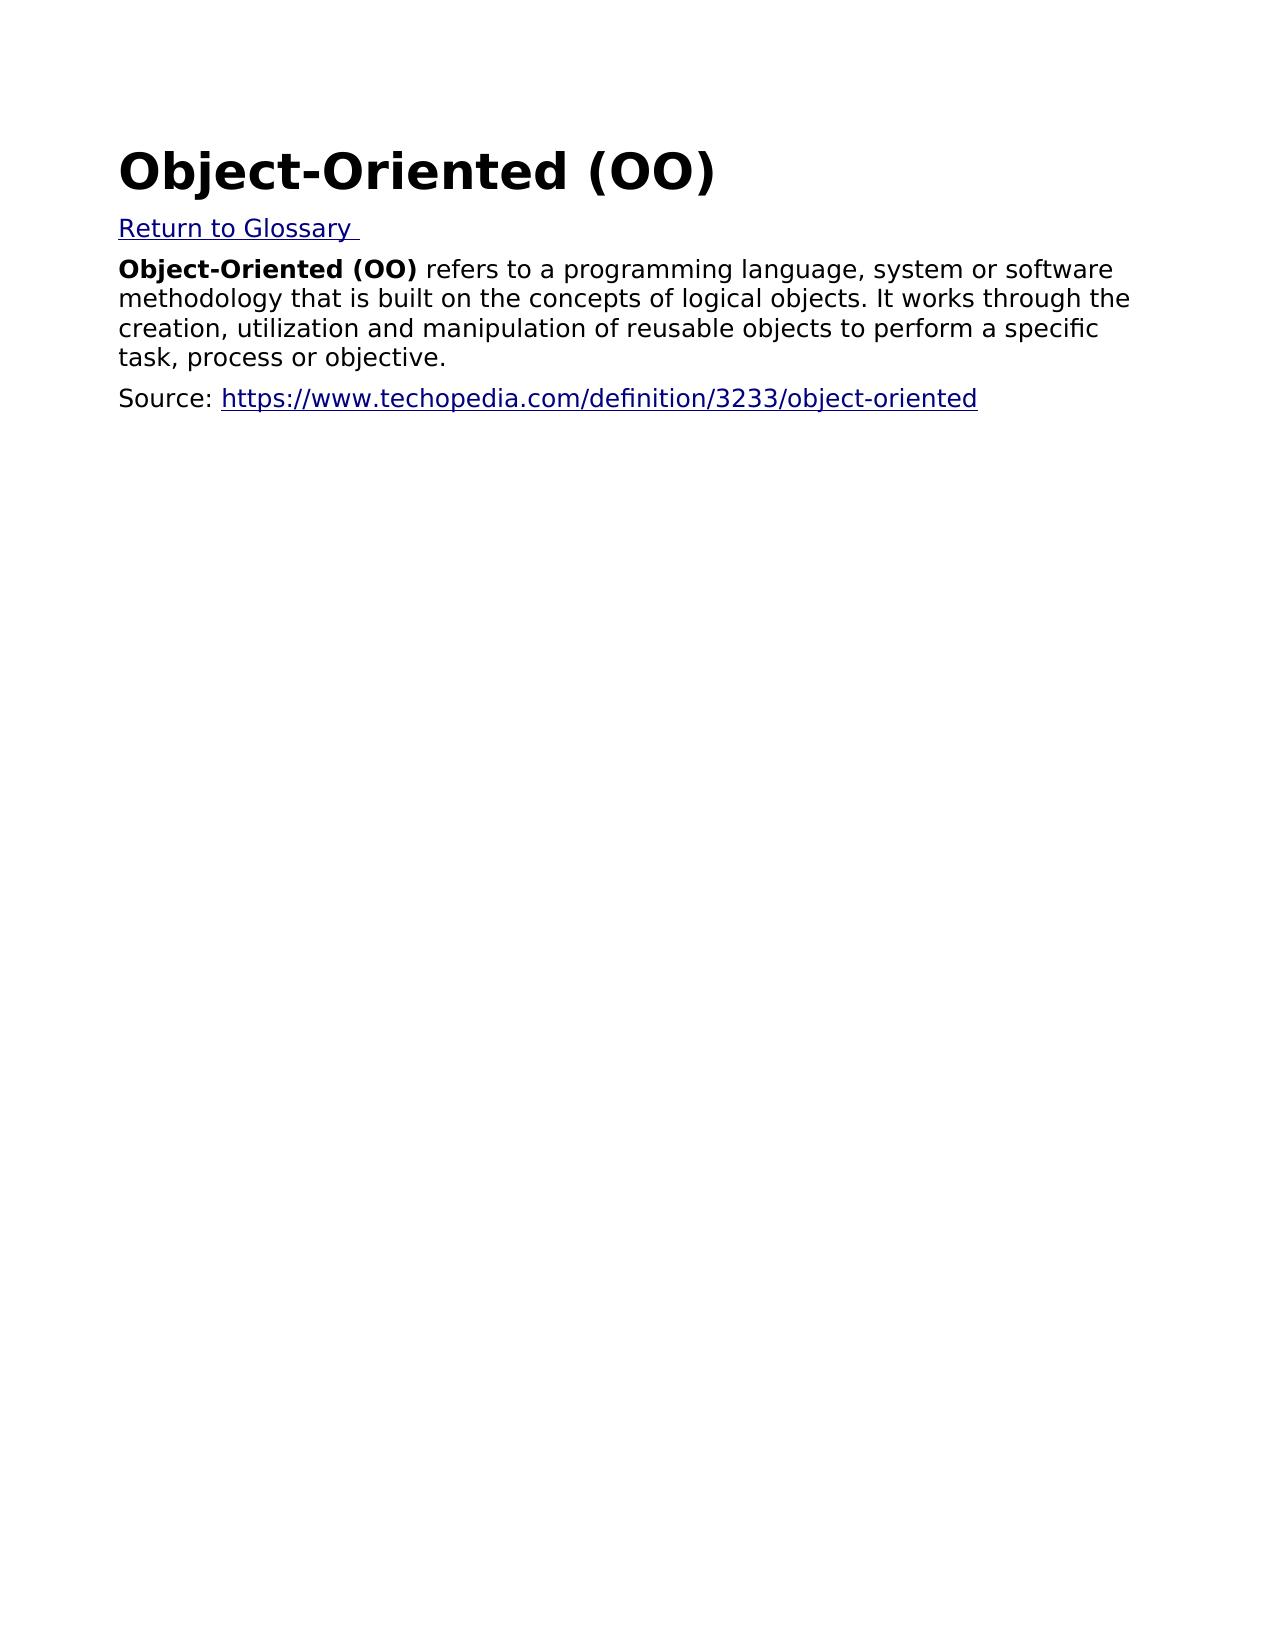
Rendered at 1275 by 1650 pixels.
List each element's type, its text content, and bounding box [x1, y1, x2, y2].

text Object-Oriented (OO) refers to a programming language, system or software methodology that is built on the concepts of logical objects. It works through the creation, utilization and manipulation of reusable objects to perform a specific task, process or objective. [118, 256, 1157, 372]
text Source: https://www.techopedia.com/definition/3233/object-oriented [118, 385, 1157, 414]
subtitle Object-Oriented (OO) [118, 143, 1157, 201]
text Return to Glossary [118, 214, 1157, 243]
